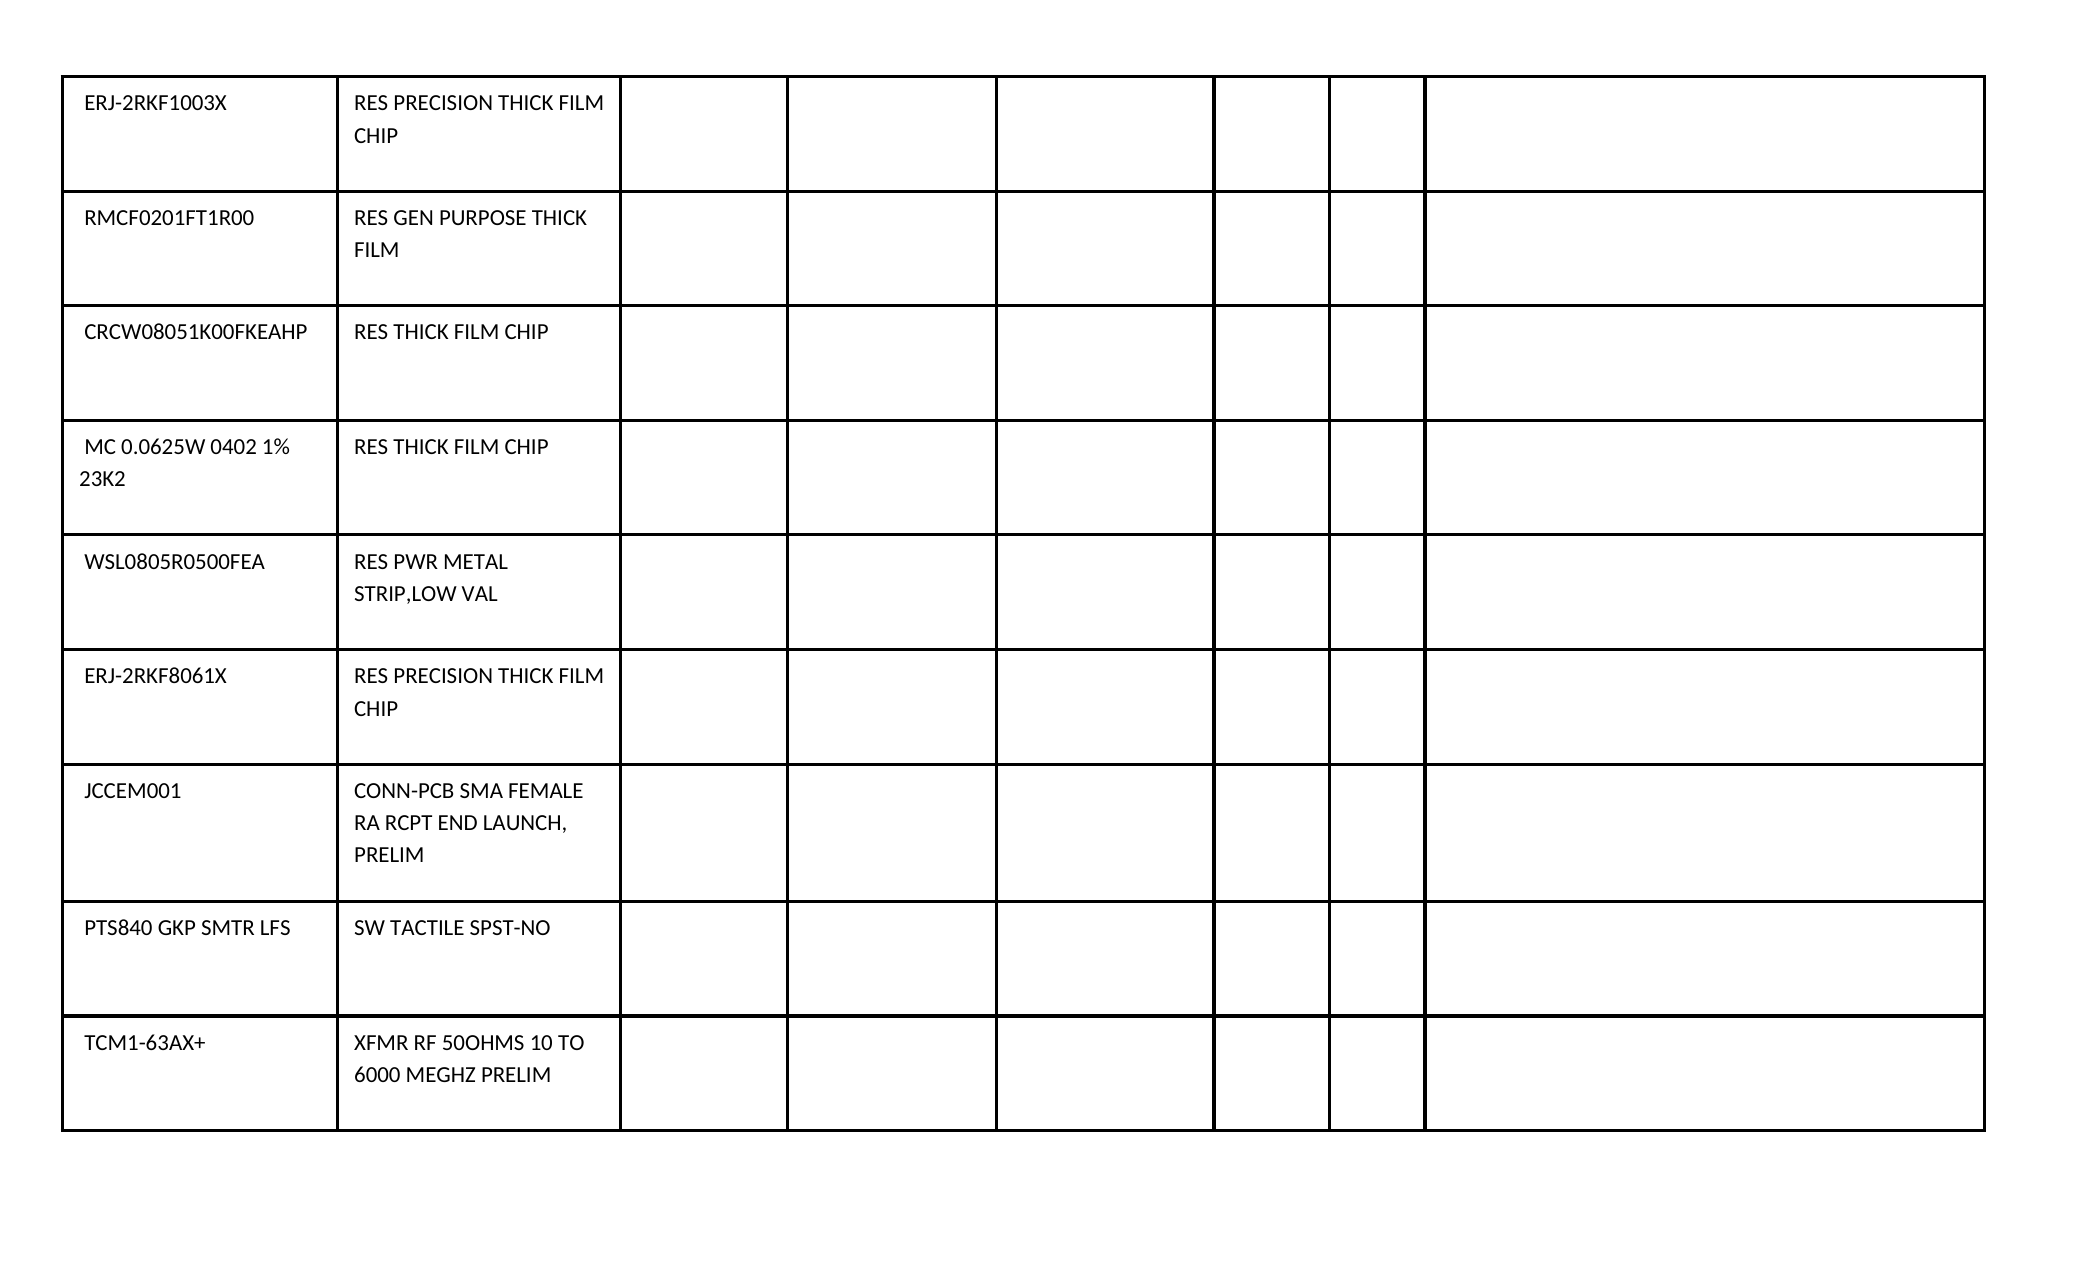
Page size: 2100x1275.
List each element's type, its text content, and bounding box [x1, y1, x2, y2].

table_cell WSL0805R0500FEA [64, 536, 336, 648]
table_cell [998, 78, 1212, 189]
table_cell RES PRECISION THICK FILM CHIP [339, 651, 619, 762]
table_cell [622, 903, 786, 1014]
table_cell [1331, 766, 1423, 900]
table_cell MC 0.0625W 0402 1% 23K2 [64, 422, 336, 533]
table_cell XFMR RF 50OHMS 10 TO 6000 MEGHZ PRELIM [339, 1018, 619, 1129]
table_cell [1216, 193, 1328, 304]
table_cell [789, 903, 995, 1014]
table_cell [1331, 1018, 1423, 1129]
table_cell [622, 307, 786, 419]
table_cell [998, 651, 1212, 762]
table_cell [998, 536, 1212, 648]
table_cell [1331, 307, 1423, 419]
table_cell [789, 307, 995, 419]
table_cell [622, 78, 786, 189]
table_cell JCCEM001 [64, 766, 336, 900]
table_cell [622, 766, 786, 900]
table_cell [789, 1018, 995, 1129]
table_cell RES THICK FILM CHIP [339, 307, 619, 419]
table_cell [1331, 536, 1423, 648]
table_cell [1331, 422, 1423, 533]
table_cell [789, 536, 995, 648]
table_cell [789, 651, 995, 762]
table_cell RES THICK FILM CHIP [339, 422, 619, 533]
table_cell [622, 651, 786, 762]
table_cell ERJ-2RKF8061X [64, 651, 336, 762]
table_cell [998, 766, 1212, 900]
table_cell PTS840 GKP SMTR LFS [64, 903, 336, 1014]
table_cell ERJ-2RKF1003X [64, 78, 336, 189]
table_cell [1216, 1018, 1328, 1129]
table_cell [1216, 78, 1328, 189]
table_cell SW TACTILE SPST-NO [339, 903, 619, 1014]
table_cell RES PRECISION THICK FILM CHIP [339, 78, 619, 189]
table_cell [1216, 307, 1328, 419]
table_cell [1216, 536, 1328, 648]
table_cell [998, 193, 1212, 304]
table_cell [1427, 536, 1983, 648]
table_cell [789, 193, 995, 304]
table_cell TCM1-63AX+ [64, 1018, 336, 1129]
table_cell [789, 422, 995, 533]
table_cell [1216, 766, 1328, 900]
table_cell [1216, 651, 1328, 762]
table_cell [998, 1018, 1212, 1129]
table_cell [1331, 193, 1423, 304]
table_cell [789, 766, 995, 900]
table_cell [1427, 903, 1983, 1014]
table_cell [998, 422, 1212, 533]
table_cell RMCF0201FT1R00 [64, 193, 336, 304]
table_cell [622, 536, 786, 648]
table_cell [998, 307, 1212, 419]
table_cell [622, 193, 786, 304]
table_cell CONN-PCB SMA FEMALE RA RCPT END LAUNCH, PRELIM [339, 766, 619, 900]
table_cell [789, 78, 995, 189]
table_cell [1427, 651, 1983, 762]
table_cell [1427, 193, 1983, 304]
table_cell [1427, 422, 1983, 533]
table_cell [1216, 903, 1328, 1014]
table_cell [622, 422, 786, 533]
table_cell CRCW08051K00FKEAHP [64, 307, 336, 419]
table_cell [1331, 651, 1423, 762]
table_cell [998, 903, 1212, 1014]
table_cell [1331, 903, 1423, 1014]
table_cell [622, 1018, 786, 1129]
table_cell [1216, 422, 1328, 533]
table_cell RES GEN PURPOSE THICK FILM [339, 193, 619, 304]
table_cell [1427, 1018, 1983, 1129]
table_cell [1427, 766, 1983, 900]
table_cell [1427, 78, 1983, 189]
table_cell [1331, 78, 1423, 189]
table_cell [1427, 307, 1983, 419]
table_cell RES PWR METAL STRIP,LOW VAL [339, 536, 619, 648]
